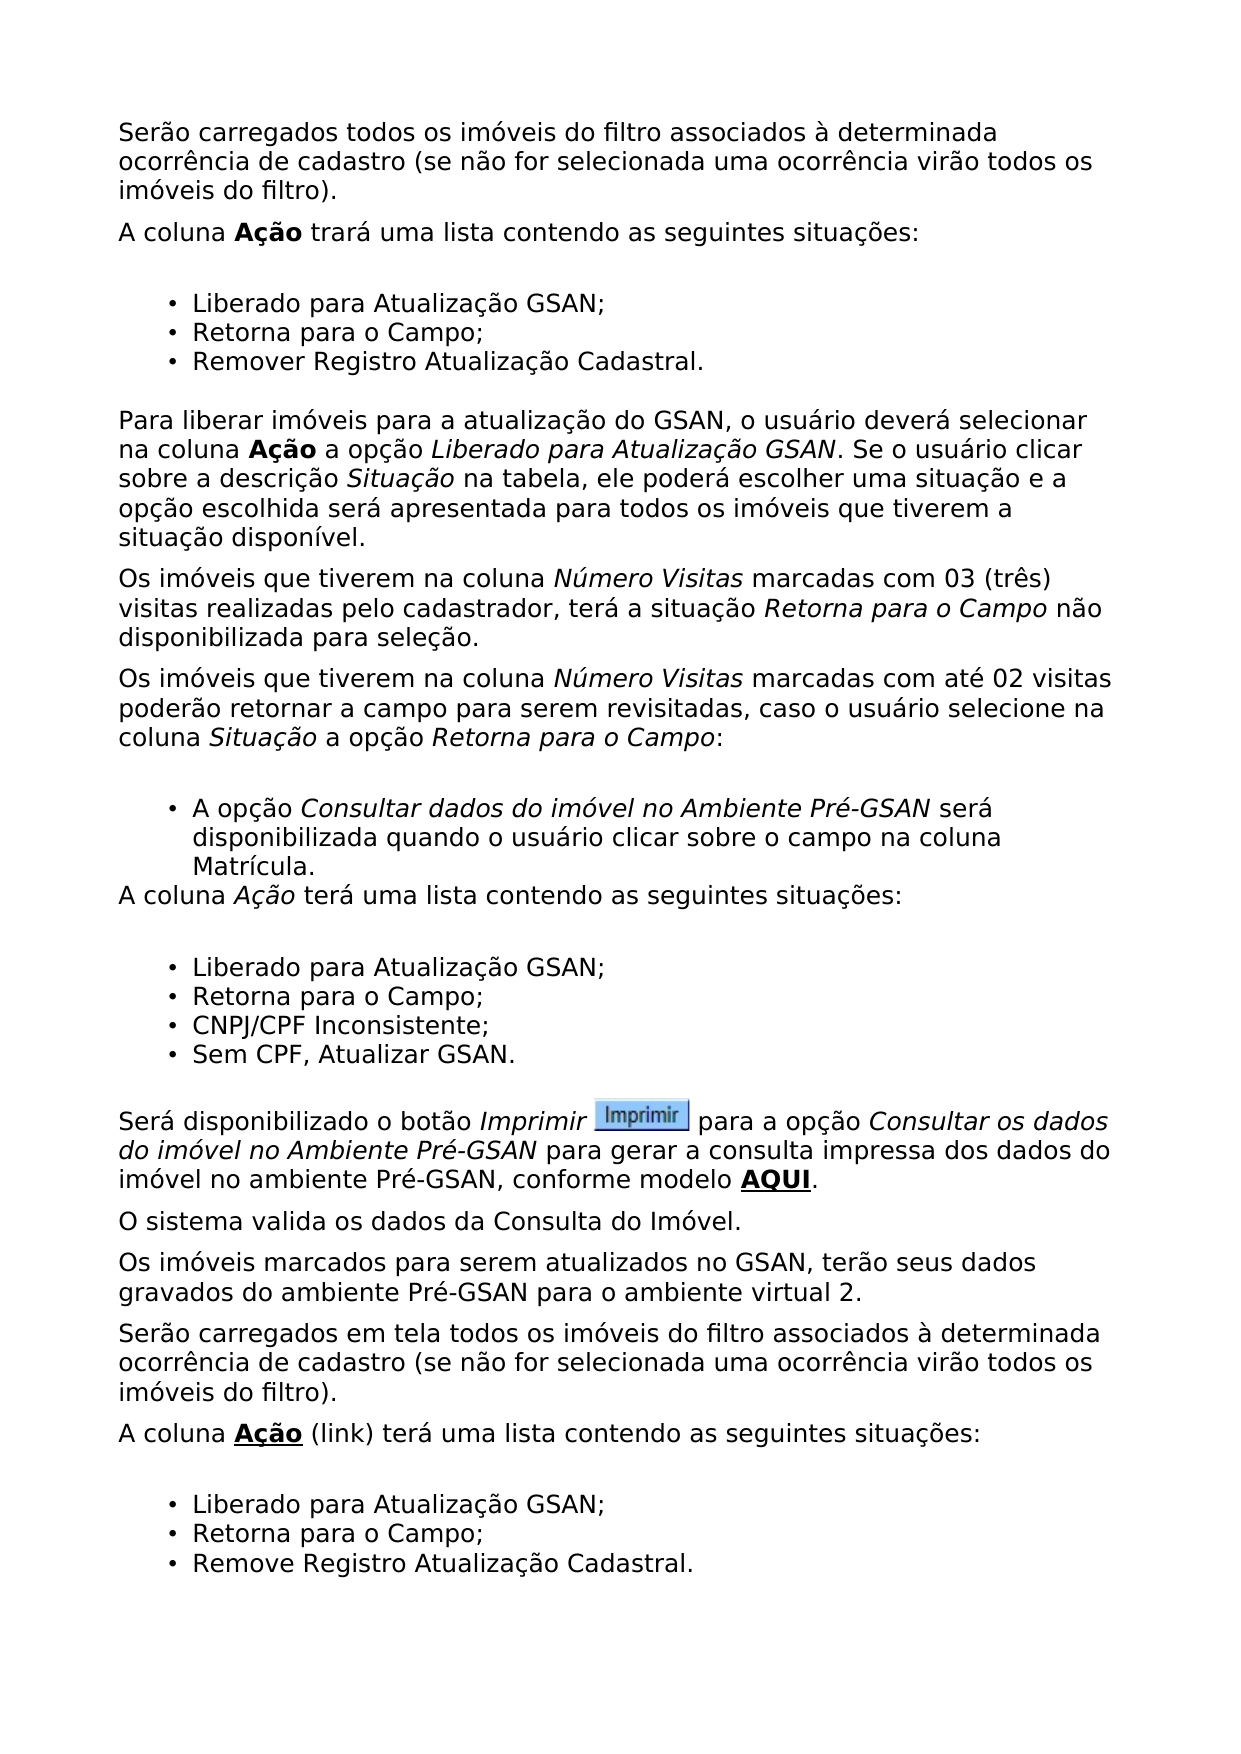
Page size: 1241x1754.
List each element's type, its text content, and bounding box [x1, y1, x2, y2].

list Liberado para Atualização GSAN; [177, 289, 1122, 318]
list Remover Registro Atualização Cadastral. [177, 348, 1122, 377]
text A coluna Ação trará uma lista contendo as seguintes situações: [118, 218, 1122, 247]
list CNPJ/CPF Inconsistente; [177, 1011, 1122, 1040]
list Remove Registro Atualização Cadastral. [177, 1549, 1122, 1578]
list Liberado para Atualização GSAN; [177, 1491, 1122, 1520]
text Será disponibilizado o botão Imprimir para a opção Consultar os dados do imóvel no Ambiente Pré-GSAN para gerar a consulta impressa dos dados do imóvel no ambiente Pré-GSAN, conforme modelo AQUI. [118, 1099, 1122, 1194]
text Para liberar imóveis para a atualização do GSAN, o usuário deverá selecionar na coluna Ação a opção Liberado para Atualização GSAN. Se o usuário clicar sobre a descrição Situação na tabela, ele poderá escolher uma situação e a opção escolhida será apresentada para todos os imóveis que tiverem a situação disponível. [118, 406, 1122, 552]
text Serão carregados todos os imóveis do filtro associados à determinada ocorrência de cadastro (se não for selecionada uma ocorrência virão todos os imóveis do filtro). [118, 118, 1122, 206]
list Sem CPF, Atualizar GSAN. [177, 1040, 1122, 1069]
picture [594, 1098, 690, 1131]
list Retorna para o Campo; [177, 982, 1122, 1011]
text A coluna Ação (link) terá uma lista contendo as seguintes situações: [118, 1419, 1122, 1448]
text Os imóveis que tiverem na coluna Número Visitas marcadas com até 02 visitas poderão retornar a campo para serem revisitadas, caso o usuário selecione na coluna Situação a opção Retorna para o Campo: [118, 664, 1122, 752]
list Liberado para Atualização GSAN; [177, 953, 1122, 982]
text O sistema valida os dados da Consulta do Imóvel. [118, 1207, 1122, 1236]
text Serão carregados em tela todos os imóveis do filtro associados à determinada ocorrência de cadastro (se não for selecionada uma ocorrência virão todos os imóveis do filtro). [118, 1319, 1122, 1407]
list Retorna para o Campo; [177, 1520, 1122, 1549]
list Retorna para o Campo; [177, 318, 1122, 348]
text A coluna Ação terá uma lista contendo as seguintes situações: [118, 882, 1122, 911]
text Os imóveis marcados para serem atualizados no GSAN, terão seus dados gravados do ambiente Pré-GSAN para o ambiente virtual 2. [118, 1248, 1122, 1307]
text Os imóveis que tiverem na coluna Número Visitas marcadas com 03 (três) visitas realizadas pelo cadastrador, terá a situação Retorna para o Campo não disponibilizada para seleção. [118, 564, 1122, 652]
list A opção Consultar dados do imóvel no Ambiente Pré-GSAN será disponibilizada quando o usuário clicar sobre o campo na coluna Matrícula. [177, 794, 1122, 882]
